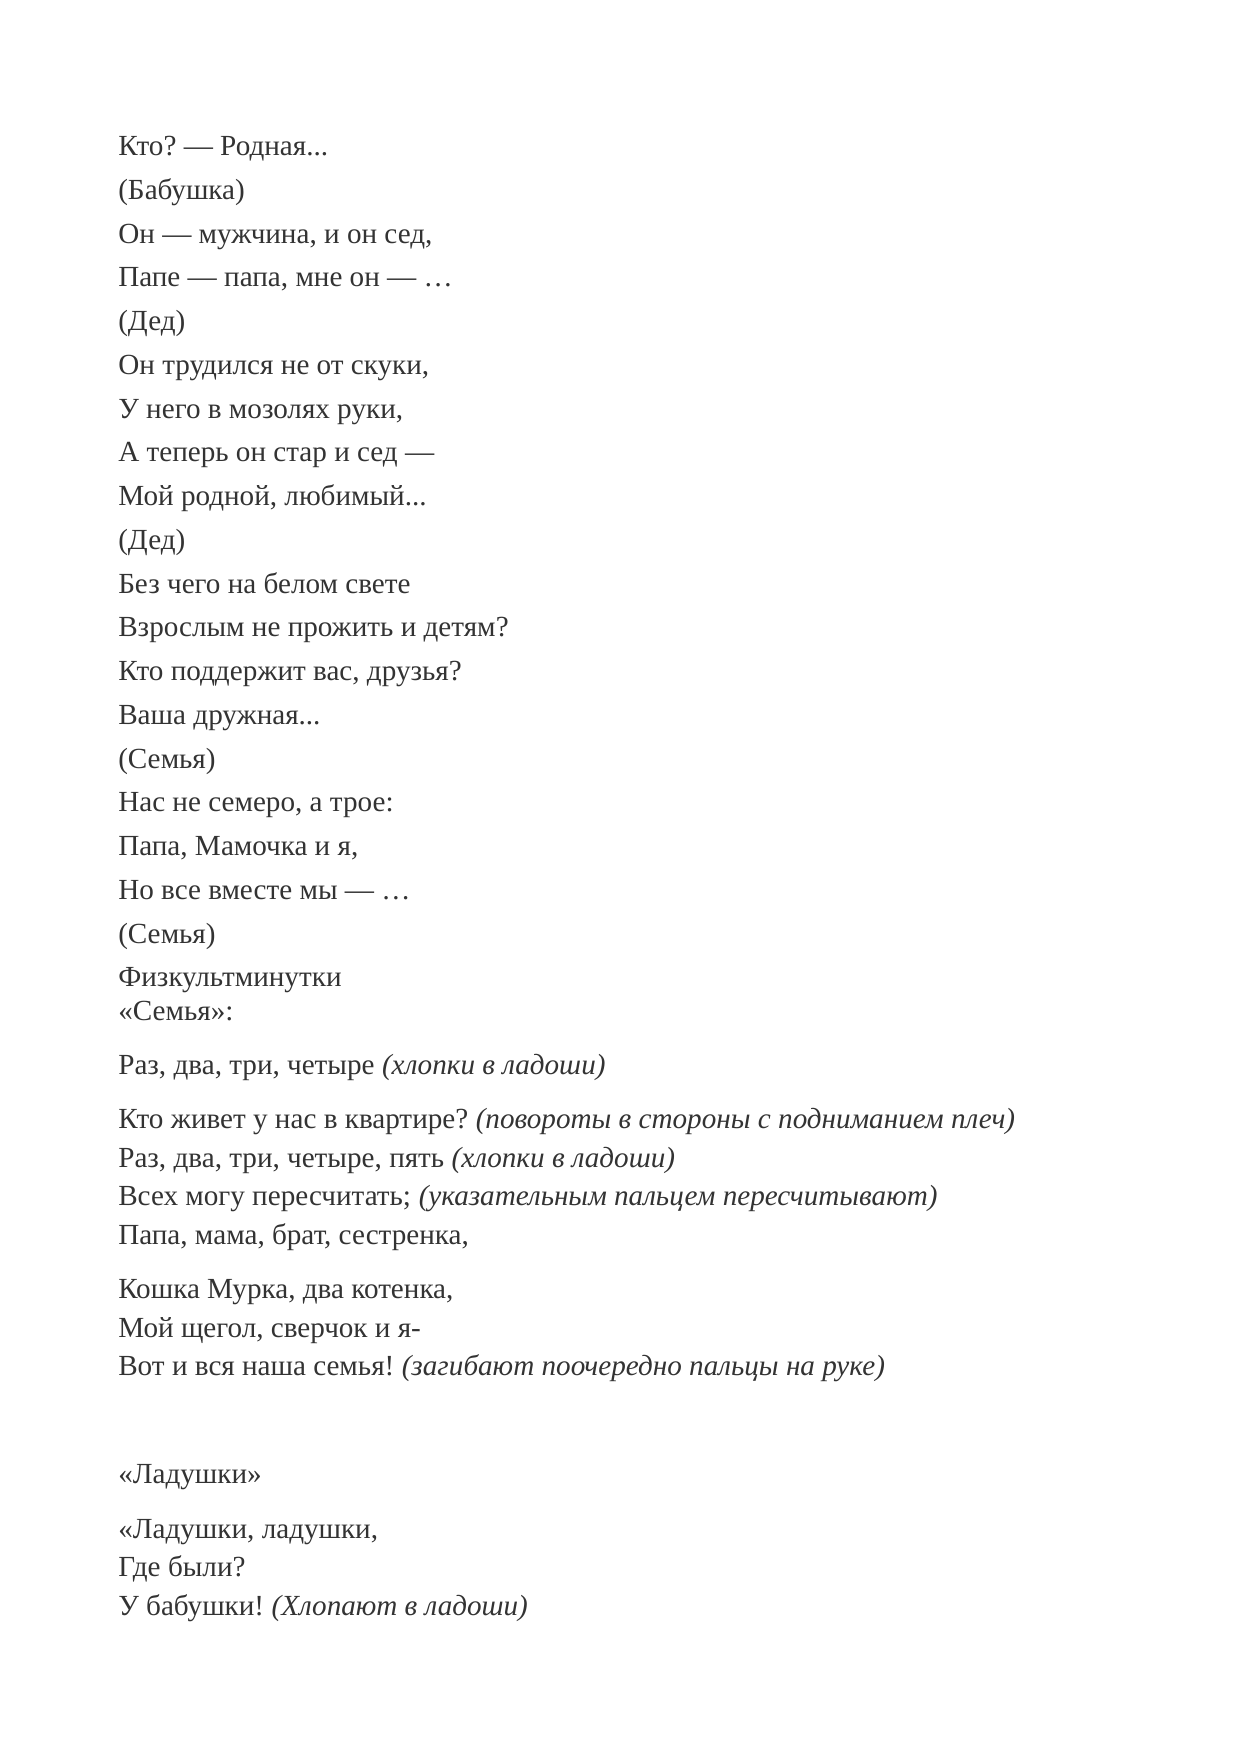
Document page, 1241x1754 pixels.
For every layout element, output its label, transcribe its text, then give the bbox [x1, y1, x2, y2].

text Кто живет у нас в квартире? (повороты в стороны с подниманием плеч) Раз, два, три, четыре, пять (хлопки в ладоши) Всех могу пересчитать; (указательным пальцем пересчитывают) Папа, мама, брат, сестренка, [118, 1101, 1122, 1251]
text «Ладушки» [118, 1457, 1122, 1490]
text Он трудился не от скуки, У него в мозолях руки, А теперь он стар и сед — Мой родной, любимый... (Дед) [118, 337, 1122, 556]
text Физкультминутки [118, 949, 1122, 993]
text Без чего на белом свете Взрослым не прожить и детям? Кто поддержит вас, друзья? Ваша дружная... (Семья) [118, 556, 1122, 774]
text Он — мужчина, и он сед, Папе — папа, мне он — … (Дед) [118, 206, 1122, 337]
text Кто? — Родная... (Бабушка) [118, 118, 1122, 206]
text «Ладушки, ладушки, Где были? У бабушки! (Хлопают в ладоши) [118, 1511, 1122, 1621]
text Кошка Мурка, два котенка, Мой щегол, сверчок и я- Вот и вся наша семья! (загибают поочередно пальцы на руке) [118, 1271, 1122, 1382]
text Раз, два, три, четыре (хлопки в ладоши) [118, 1047, 1122, 1081]
text Нас не семеро, а трое: Папа, Мамочка и я, Но все вместе мы — … (Семья) [118, 774, 1122, 949]
text «Семья»: [118, 993, 1122, 1027]
